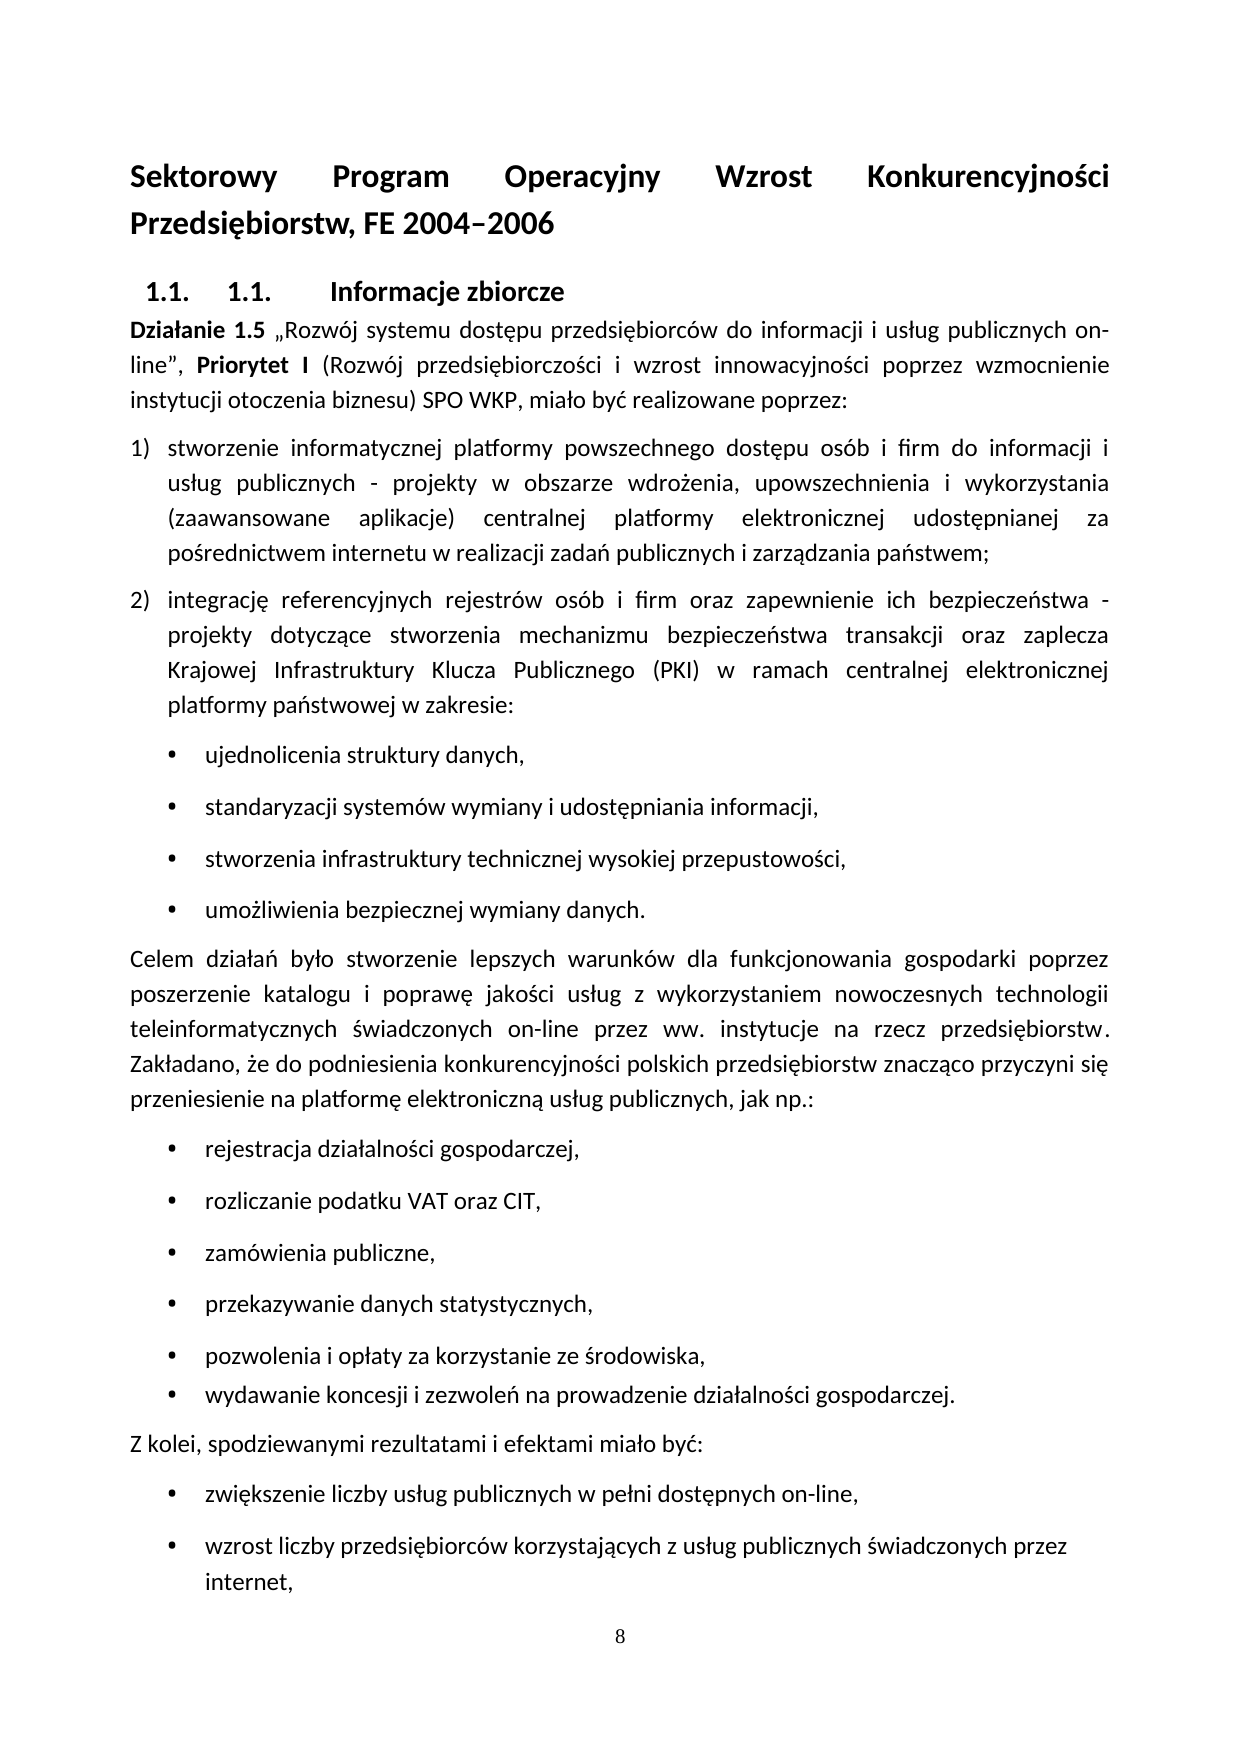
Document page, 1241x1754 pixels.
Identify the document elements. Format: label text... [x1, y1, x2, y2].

list integrację referencyjnych rejestrów osób i firm oraz zapewnienie ich bezpieczeństwa - projekty dotyczące stworzenia mechanizmu bezpieczeństwa transakcji oraz zaplecza Krajowej Infrastruktury Klucza Publicznego (PKI) w ramach centralnej elektronicznej platformy państwowej w zakresie: [130, 584, 1110, 720]
list standaryzacji systemów wymiany i udostępniania informacji, [167, 788, 1110, 823]
list rejestracja działalności gospodarczej, [167, 1131, 1110, 1165]
list ujednolicenia struktury danych, [167, 737, 1110, 771]
list wzrost liczby przedsiębiorców korzystających z usług publicznych świadczonych przez internet, [167, 1528, 1110, 1597]
subtitle Sektorowy Program Operacyjny Wzrost Konkurencyjności Przedsiębiorstw, FE 2004–2006 [130, 155, 1110, 242]
list zamówienia publiczne, [167, 1234, 1110, 1268]
list rozliczanie podatku VAT oraz CIT, [167, 1183, 1110, 1217]
text Celem działań było stworzenie lepszych warunków dla funkcjonowania gospodarki poprzez poszerzenie katalogu i poprawę jakości usług z wykorzystaniem nowoczesnych technologii teleinformatycznych świadczonych on-line przez ww. instytucje na rzecz przedsiębiorstw. Zakładano, że do podniesienia konkurencyjności polskich przedsiębiorstw znacząco przyczyni się przeniesienie na platformę elektroniczną usług publicznych, jak np.: [130, 943, 1110, 1114]
text Z kolei, spodziewanymi rezultatami i efektami miało być: [130, 1428, 1110, 1459]
list przekazywanie danych statystycznych, [167, 1286, 1110, 1320]
text Działanie 1.5 „Rozwój systemu dostępu przedsiębiorców do informacji i usług publicznych on-line”, Priorytet I (Rozwój przedsiębiorczości i wzrost innowacyjności poprzez wzmocnienie instytucji otoczenia biznesu) SPO WKP, miało być realizowane poprzez: [130, 314, 1110, 415]
list stworzenie informatycznej platformy powszechnego dostępu osób i firm do informacji i usług publicznych - projekty w obszarze wdrożenia, upowszechnienia i wykorzystania (zaawansowane aplikacje) centralnej platformy elektronicznej udostępnianej za pośrednictwem internetu w realizacji zadań publicznych i zarządzania państwem; [130, 432, 1110, 567]
list zwiększenie liczby usług publicznych w pełni dostępnych on-line, [167, 1476, 1110, 1510]
subtitle 1.1. Informacje zbiorcze [145, 273, 1110, 309]
list stworzenia infrastruktury technicznej wysokiej przepustowości, [167, 840, 1110, 874]
list pozwolenia i opłaty za korzystanie ze środowiska, [167, 1338, 1110, 1372]
list umożliwienia bezpiecznej wymiany danych. [167, 892, 1110, 926]
list wydawanie koncesji i zezwoleń na prowadzenie działalności gospodarczej. [167, 1377, 1110, 1411]
